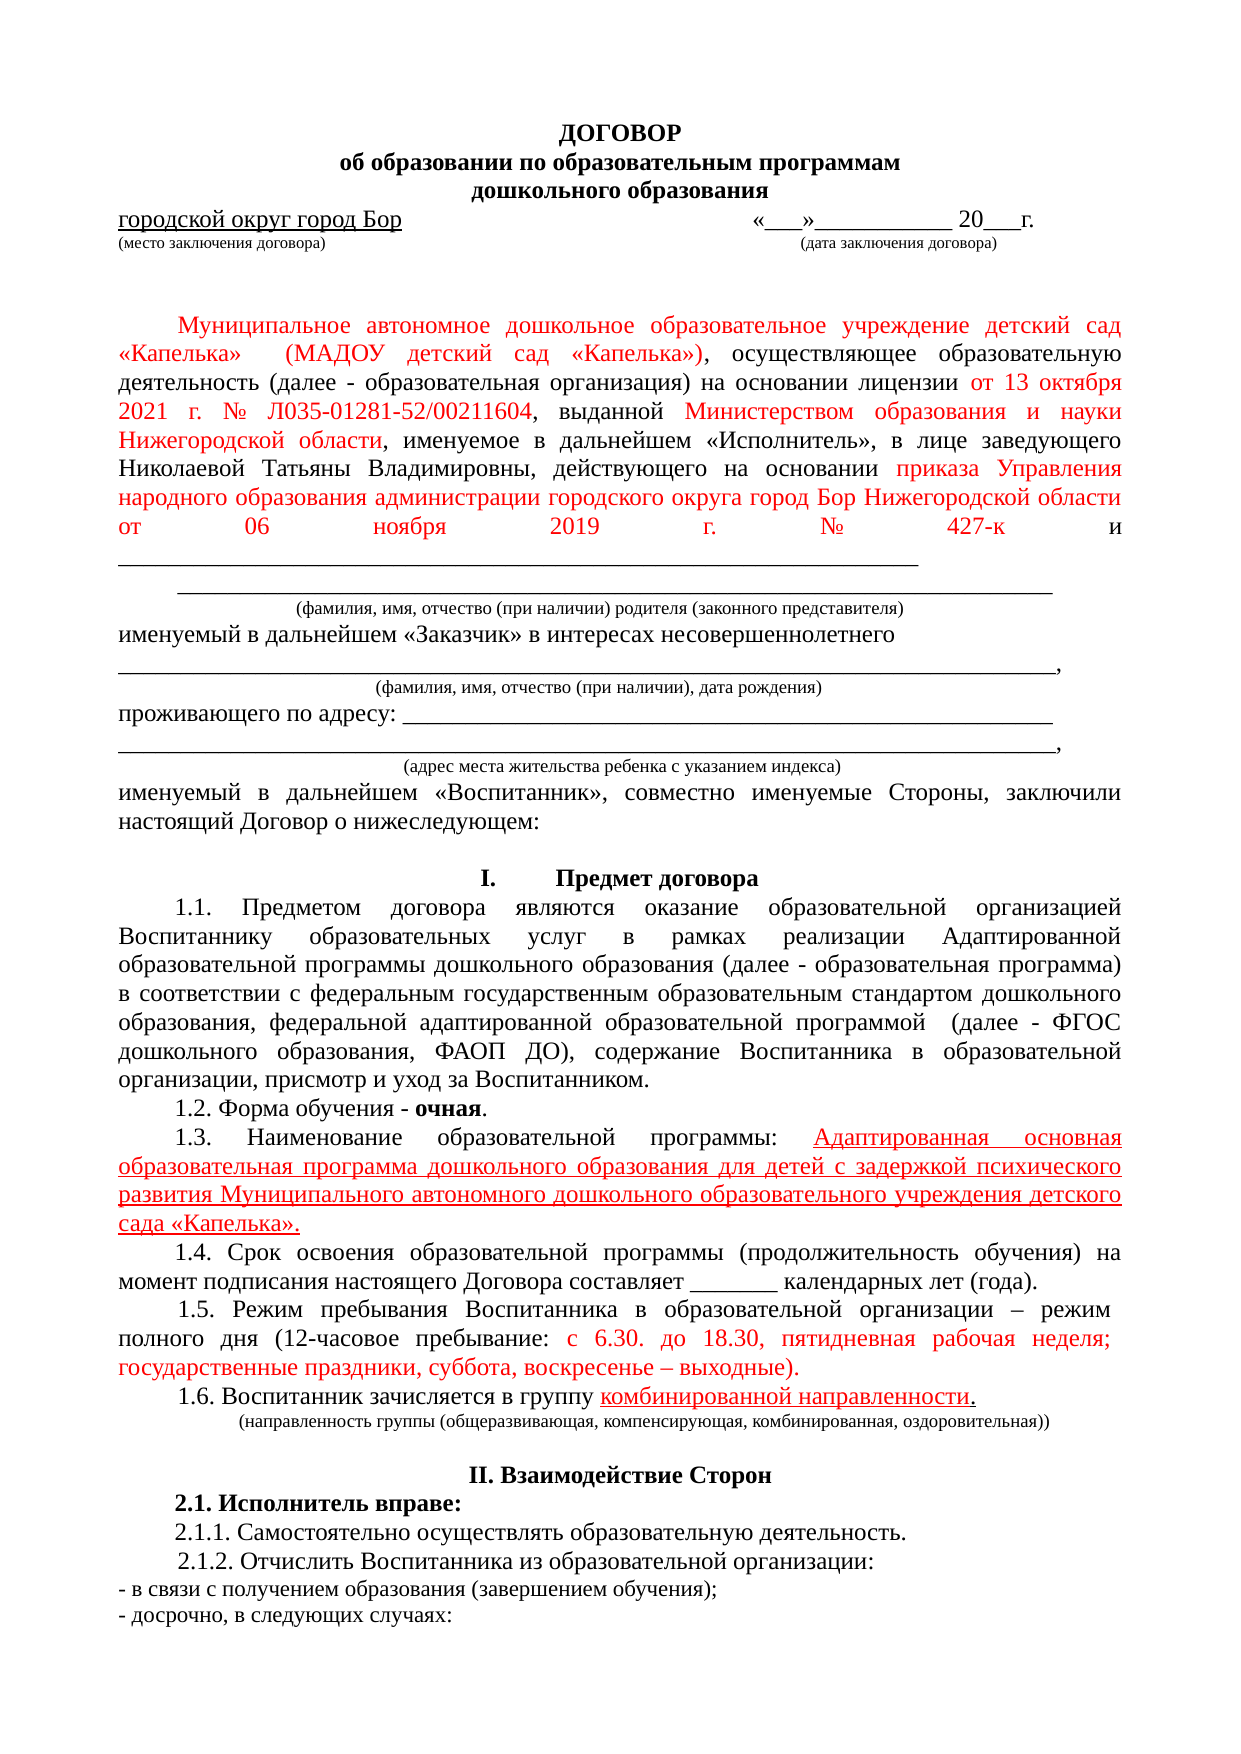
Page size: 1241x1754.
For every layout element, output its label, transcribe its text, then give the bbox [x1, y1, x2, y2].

text 1.6. Воспитанник зачисляется в группу комбинированной направленности. [118, 1381, 1112, 1409]
text - досрочно, в следующих случаях: [118, 1601, 1122, 1627]
text 1.5. Режим пребывания Воспитанника в образовательной организации – режим полного дня (12-часовое пребывание: с 6.30. до 18.30, пятидневная рабочая неделя; государственные праздники, суббота, воскресенье – выходные). [118, 1294, 1112, 1381]
text (фамилия, имя, отчество (при наличии), дата рождения) [118, 676, 1122, 698]
text именуемый в дальнейшем «Воспитанник», совместно именуемые Стороны, заключили настоящий Договор о нижеследующем: [118, 777, 1122, 834]
text сада «Капелька». [118, 1206, 1122, 1237]
text 1.4. Срок освоения образовательной программы (продолжительность обучения) на момент подписания настоящего Договора составляет _______ календарных лет (года). [118, 1237, 1122, 1294]
text именуемый в дальнейшем «Заказчик» в интересах несовершеннолетнего ___________________________________________________________________________, [118, 619, 1122, 676]
text городской округ город Бор «___»___________ 20___г. [118, 204, 1122, 233]
text - в связи с получением образования (завершением обучения); [118, 1575, 1122, 1601]
text (адрес места жительства ребенка с указанием индекса) [118, 755, 1122, 777]
text развития Муниципального автономного дошкольного образовательного учреждения детского [118, 1177, 1122, 1204]
text ___________________________________________________________________________, [118, 727, 1122, 755]
text проживающего по адресу: ____________________________________________________ [118, 698, 1122, 727]
text (направленность группы (общеразвивающая, компенсирующая, комбинированная, оздоровительная)) [118, 1409, 1112, 1431]
text 1.2. Форма обучения - очная. [118, 1093, 1122, 1122]
text II. Взаимодействие Сторон [118, 1460, 1122, 1488]
text 1.3. Наименование образовательной программы: Адаптированная основная образовательная программа дошкольного образования для детей с задержкой психического [118, 1122, 1122, 1176]
text 2.1. Исполнитель вправе: [118, 1488, 1122, 1517]
text 1.1. Предметом договора являются оказание образовательной организацией Воспитаннику образовательных услуг в рамках реализации Адаптированной образовательной программы дошкольного образования (далее - образовательная программа) в соответствии с федеральным государственным образовательным стандартом дошкольного образования, федеральной адаптированной образовательной программой (далее - ФГОС дошкольного образования, ФАОП ДО), содержание Воспитанника в образовательной организации, присмотр и уход за Воспитанником. [118, 892, 1122, 1093]
text 2.1.2. Отчислить Воспитанника из образовательной организации: [118, 1546, 1112, 1575]
text дошкольного образования [118, 176, 1122, 204]
text Муниципальное автономное дошкольное образовательное учреждение детский сад «Капелька» (МАДОУ детский сад «Капелька»), осуществляющее образовательную деятельность (далее - образовательная организация) на основании лицензии от 13 октября 2021 г. № Л035-01281-52/00211604, выданной Министерством образования и науки Нижегородской области, именуемое в дальнейшем «Исполнитель», в лице заведующего Николаевой Татьяны Владимировны, действующего на основании приказа Управления народного образования администрации городского округа город Бор Нижегородской области от 06 ноября 2019 г. № 427-к и ________________________________________________________________ [118, 310, 1122, 568]
text (фамилия, имя, отчество (при наличии) родителя (законного представителя) [118, 597, 1122, 619]
text (место заключения договора) (дата заключения договора) [118, 233, 1122, 252]
text 2.1.1. Самостоятельно осуществлять образовательную деятельность. [118, 1517, 1122, 1546]
text ______________________________________________________________________ [118, 568, 1122, 597]
list Предмет договора [117, 863, 1122, 892]
text об образовании по образовательным программам [118, 147, 1122, 176]
text ДОГОВОР [118, 118, 1122, 147]
